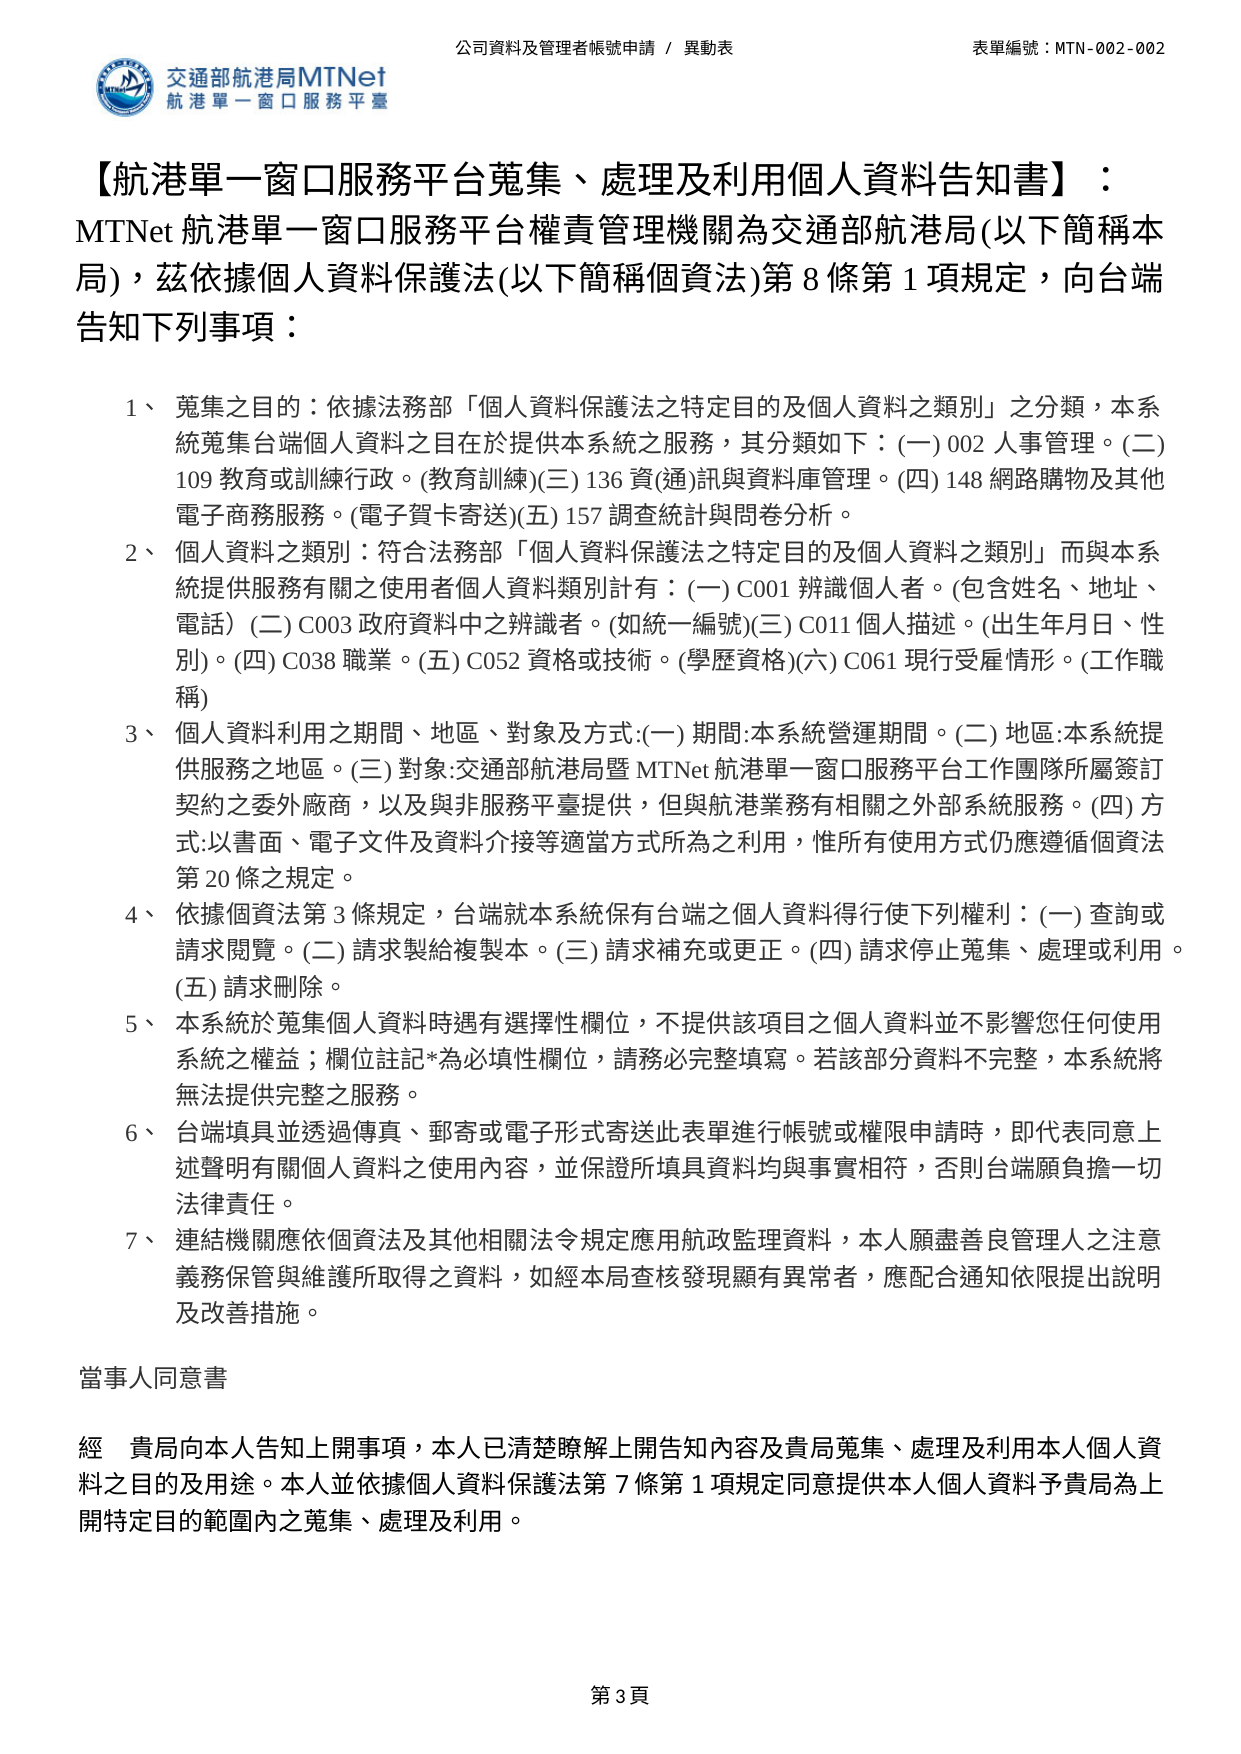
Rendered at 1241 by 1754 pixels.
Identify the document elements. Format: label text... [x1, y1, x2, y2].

list 台端填具並透過傳真、郵寄或電子形式寄送此表單進行帳號或權限申請時，即代表同意上述聲明有關個人資料之使用內容，並保證所填具資料均與事實相符，否則台端願負擔一切法律責任。 [125, 1112, 1165, 1221]
list 本系統於蒐集個人資料時遇有選擇性欄位，不提供該項目之個人資料並不影響您任何使用系統之權益；欄位註記*為必填性欄位，請務必完整填寫。若該部分資料不完整，本系統將無法提供完整之服務。 [125, 1003, 1165, 1112]
list 個人資料利用之期間、地區、對象及方式:(一) 期間:本系統營運期間。(二) 地區:本系統提供服務之地區。(三) 對象:交通部航港局暨MTNet航港單一窗口服務平台工作團隊所屬簽訂契約之委外廠商，以及與非服務平臺提供，但與航港業務有相關之外部系統服務。(四) 方式:以書面、電子文件及資料介接等適當方式所為之利用，惟所有使用方式仍應遵循個資法第20條之規定。 [125, 713, 1165, 894]
list 個人資料之類別：符合法務部「個人資料保護法之特定目的及個人資料之類別」而與本系統提供服務有關之使用者個人資料類別計有：(一) C001 辨識個人者。(包含姓名、地址、電話）(二) C003 政府資料中之辨識者。(如統一編號)(三) C011個人描述。(出生年月日、性別)。(四) C038 職業。(五) C052 資格或技術。(學歷資格)(六) C061 現行受雇情形。(工作職稱) [125, 532, 1165, 713]
list 依據個資法第3條規定，台端就本系統保有台端之個人資料得行使下列權利：(一) 查詢或請求閱覽。(二) 請求製給複製本。(三) 請求補充或更正。(四) 請求停止蒐集、處理或利用。(五) 請求刪除。 [125, 894, 1165, 1003]
list 蒐集之目的：依據法務部「個人資料保護法之特定目的及個人資料之類別」之分類，本系統蒐集台端個人資料之目在於提供本系統之服務，其分類如下：(一) 002 人事管理。(二) 109 教育或訓練行政。(教育訓練)(三) 136 資(通)訊與資料庫管理。(四) 148 網路購物及其他電子商務服務。(電子賀卡寄送)(五) 157 調查統計與問卷分析。 [125, 387, 1165, 532]
list 連結機關應依個資法及其他相關法令規定應用航政監理資料，本人願盡善良管理人之注意義務保管與維護所取得之資料，如經本局查核發現顯有異常者，應配合通知依限提出說明及改善措施。 [125, 1221, 1165, 1329]
text 經 貴局向本人告知上開事項，本人已清楚瞭解上開告知內容及貴局蒐集、處理及利用本人個人資料之目的及用途。本人並依據個人資料保護法第7條第1項規定同意提供本人個人資料予貴局為上開特定目的範圍內之蒐集、處理及利用。 [78, 1428, 1165, 1537]
text 當事人同意書 [78, 1358, 1165, 1394]
text MTNet航港單一窗口服務平台權責管理機關為交通部航港局(以下簡稱本局)，茲依據個人資料保護法(以下簡稱個資法)第8條第1項規定，向台端告知下列事項： [75, 204, 1165, 349]
text 【航港單一窗口服務平台蒐集、處理及利用個人資料告知書】： [75, 150, 1165, 204]
